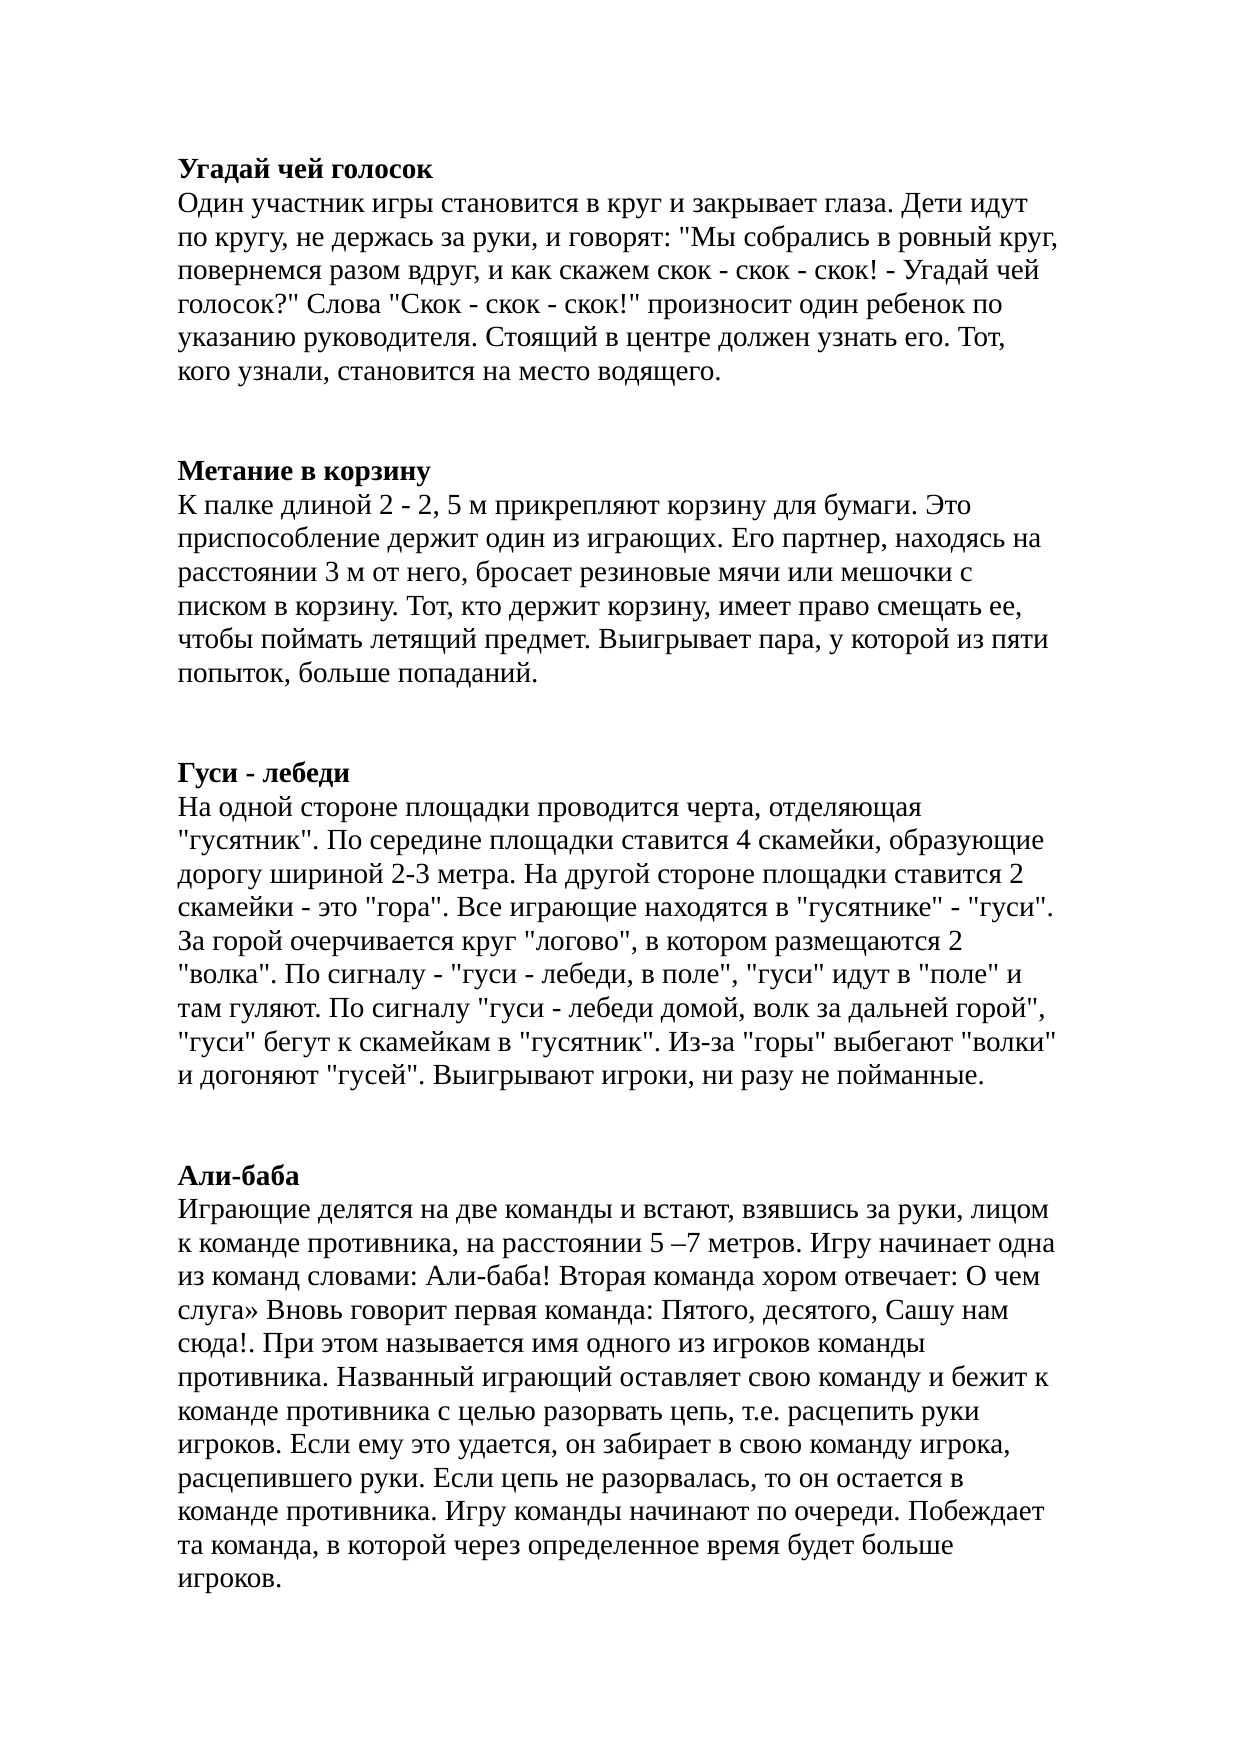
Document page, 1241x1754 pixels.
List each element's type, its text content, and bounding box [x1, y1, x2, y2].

text Гуси - лебеди [177, 755, 1063, 789]
text На одной стороне площадки проводится черта, отделяющая "гусятник". По середине площадки ставится 4 скамейки, образующие дорогу шириной 2-3 метра. На другой стороне площадки ставится 2 скамейки - это "гора". Все играющие находятся в "гусятнике" - "гуси". За горой очерчивается круг "логово", в котором размещаются 2 "волка". По сигналу - "гуси - лебеди, в поле", "гуси" идут в "поле" и там гуляют. По сигналу "гуси - лебеди домой, волк за дальней горой", "гуси" бегут к скамейкам в "гусятник". Из-за "горы" выбегают "волки" и догоняют "гусей". Выигрывают игроки, ни разу не пойманные. [177, 789, 1063, 1091]
text Один участник игры становится в круг и закрывает глаза. Дети идут по кругу, не держась за руки, и говорят: "Мы собрались в ровный круг, повернемся разом вдруг, и как скажем скок - скок - скок! - Угадай чей голосок?" Слова "Скок - скок - скок!" произносит один ребенок по указанию руководителя. Стоящий в центре должен узнать его. Тот, кого узнали, становится на место водящего. [177, 185, 1063, 386]
text Угадай чей голосок [177, 152, 1063, 185]
text К палке длиной 2 - 2, 5 м прикрепляют корзину для бумаги. Это приспособление держит один из играющих. Его партнер, находясь на расстоянии 3 м от него, бросает резиновые мячи или мешочки с писком в корзину. Тот, кто держит корзину, имеет право смещать ее, чтобы поймать летящий предмет. Выигрывает пара, у которой из пяти попыток, больше попаданий. [177, 487, 1063, 688]
text Али-баба [177, 1158, 1063, 1191]
text Играющие делятся на две команды и встают, взявшись за руки, лицом к команде противника, на расстоянии 5 –7 метров. Игру начинает одна из команд словами: Али-баба! Вторая команда хором отвечает: О чем слуга» Вновь говорит первая команда: Пятого, десятого, Сашу нам сюда!. При этом называется имя одного из игроков команды противника. Названный играющий оставляет свою команду и бежит к команде противника с целью разорвать цепь, т.е. расцепить руки игроков. Если ему это удается, он забирает в свою команду игрока, расцепившего руки. Если цепь не разорвалась, то он остается в команде противника. Игру команды начинают по очереди. Побеждает та команда, в которой через определенное время будет больше игроков. [177, 1191, 1063, 1594]
text Метание в корзину [177, 453, 1063, 487]
